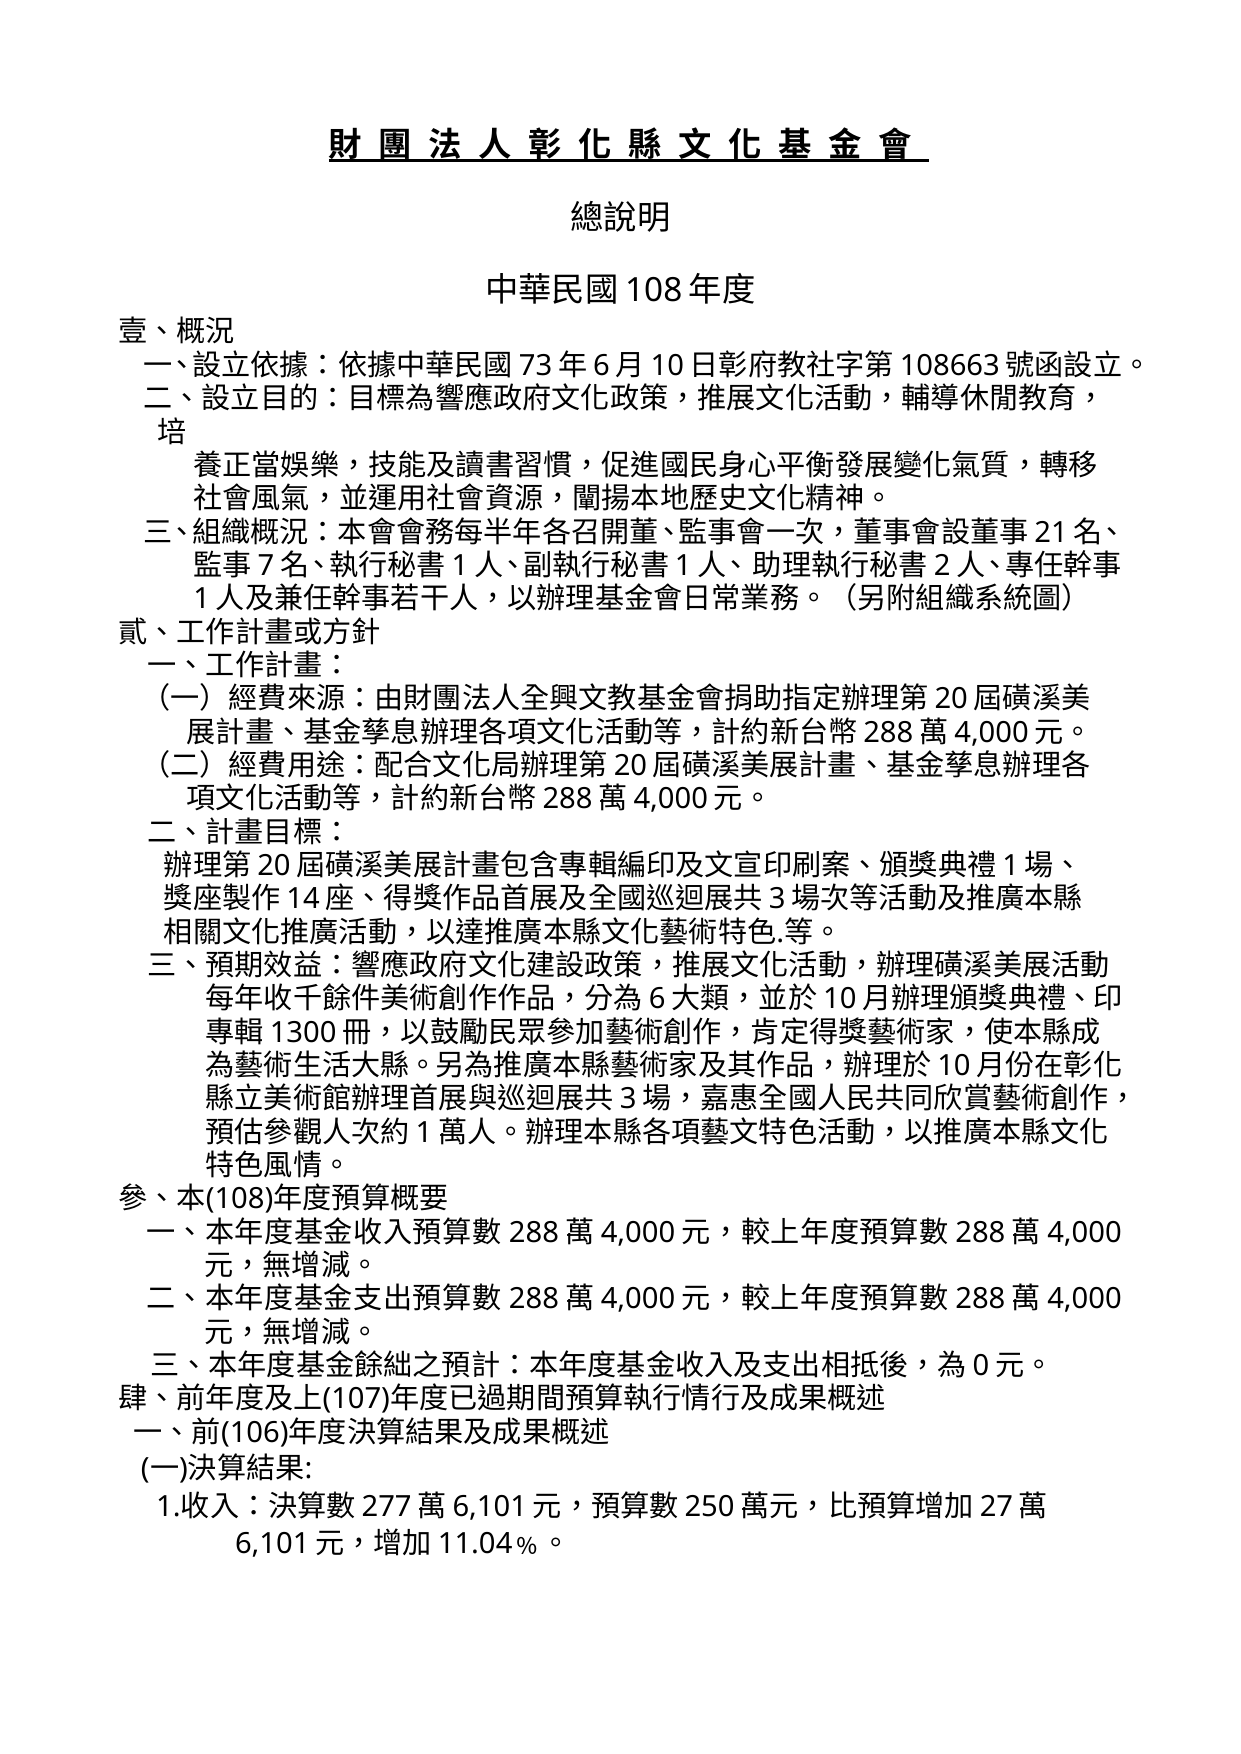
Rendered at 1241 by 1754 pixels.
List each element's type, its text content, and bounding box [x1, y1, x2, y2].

text 三、組織概況：本會會務每半年各召開董、監事會一次，董事會設董事21名、 [143, 515, 1122, 549]
text 二、設立目的：目標為響應政府文化政策，推展文化活動，輔導休閒教育，培 [143, 382, 1122, 449]
text 監事7名、執行秘書1人、副執行秘書1人、 助理執行秘書2人、專任幹事1人及兼任幹事若干人，以辦理基金會日常業務。（另附組織系統圖） [193, 549, 1122, 615]
text 辦理第20屆磺溪美展計畫包含專輯編印及文宣印刷案、頒獎典禮1場、 [118, 849, 1122, 882]
text 一、設立依據：依據中華民國73年6月10日彰府教社字第108663號函設立。 [143, 349, 1122, 382]
text 一、前(106)年度決算結果及成果概述 [118, 1415, 1122, 1449]
text 三、預期效益：響應政府文化建設政策，推展文化活動，辦理磺溪美展活動每年收千餘件美術創作作品，分為6大類，並於10月辦理頒獎典禮、印專輯1300冊，以鼓勵民眾參加藝術創作，肯定得獎藝術家，使本縣成為藝術生活大縣。另為推廣本縣藝術家及其作品，辦理於10月份在彰化縣立美術館辦理首展與巡迴展共3場，嘉惠全國人民共同欣賞藝術創作，預估參觀人次約1萬人。辦理本縣各項藝文特色活動，以推廣本縣文化特色風情。 [147, 949, 1122, 1182]
text 一、本年度基金收入預算數288萬4,000元，較上年度預算數288萬4,000元，無增減。 [146, 1215, 1122, 1282]
text 養正當娛樂，技能及讀書習慣，促進國民身心平衡發展變化氣質，轉移社會風氣，並運用社會資源，闡揚本地歷史文化精神。 [193, 449, 1122, 515]
text 二、計畫目標： [147, 815, 1122, 849]
text 二、本年度基金支出預算數288萬4,000元，較上年度預算數288萬4,000元，無增減。 [146, 1282, 1122, 1349]
text （一）經費來源：由財團法人全興文教基金會捐助指定辦理第20屆磺溪美 [118, 682, 1122, 715]
text 貳、工作計畫或方針 [118, 615, 1122, 649]
text 1.收入：決算數277萬6,101元，預算數250萬元，比預算增加27萬6,101元，增加11.04﹪。 [118, 1486, 1110, 1561]
text 中華民國108年度 [118, 263, 1122, 311]
text （二）經費用途：配合文化局辦理第20屆磺溪美展計畫、基金孳息辦理各 [118, 749, 1122, 782]
text 三、本年度基金餘絀之預計：本年度基金收入及支出相抵後，為0元。 [150, 1349, 1122, 1382]
text 相關文化推廣活動，以達推廣本縣文化藝術特色.等。 [118, 915, 1122, 949]
text 參、本(108)年度預算概要 [118, 1182, 1122, 1215]
text (一)決算結果: [118, 1449, 1110, 1486]
text 肆、前年度及上(107)年度已過期間預算執行情行及成果概述 [118, 1382, 1122, 1415]
text 一、工作計畫： [118, 649, 1122, 682]
text 財團法人彰化縣文化基金會 [118, 118, 1122, 166]
text 展計畫、基金孳息辦理各項文化活動等，計約新台幣288萬4,000元。 [118, 715, 1122, 749]
text 獎座製作14座、得獎作品首展及全國巡迴展共3場次等活動及推廣本縣 [118, 882, 1122, 915]
text 壹、概況 [118, 311, 1122, 349]
text 總說明 [118, 190, 1122, 239]
text 項文化活動等，計約新台幣288萬4,000元。 [118, 782, 1122, 815]
